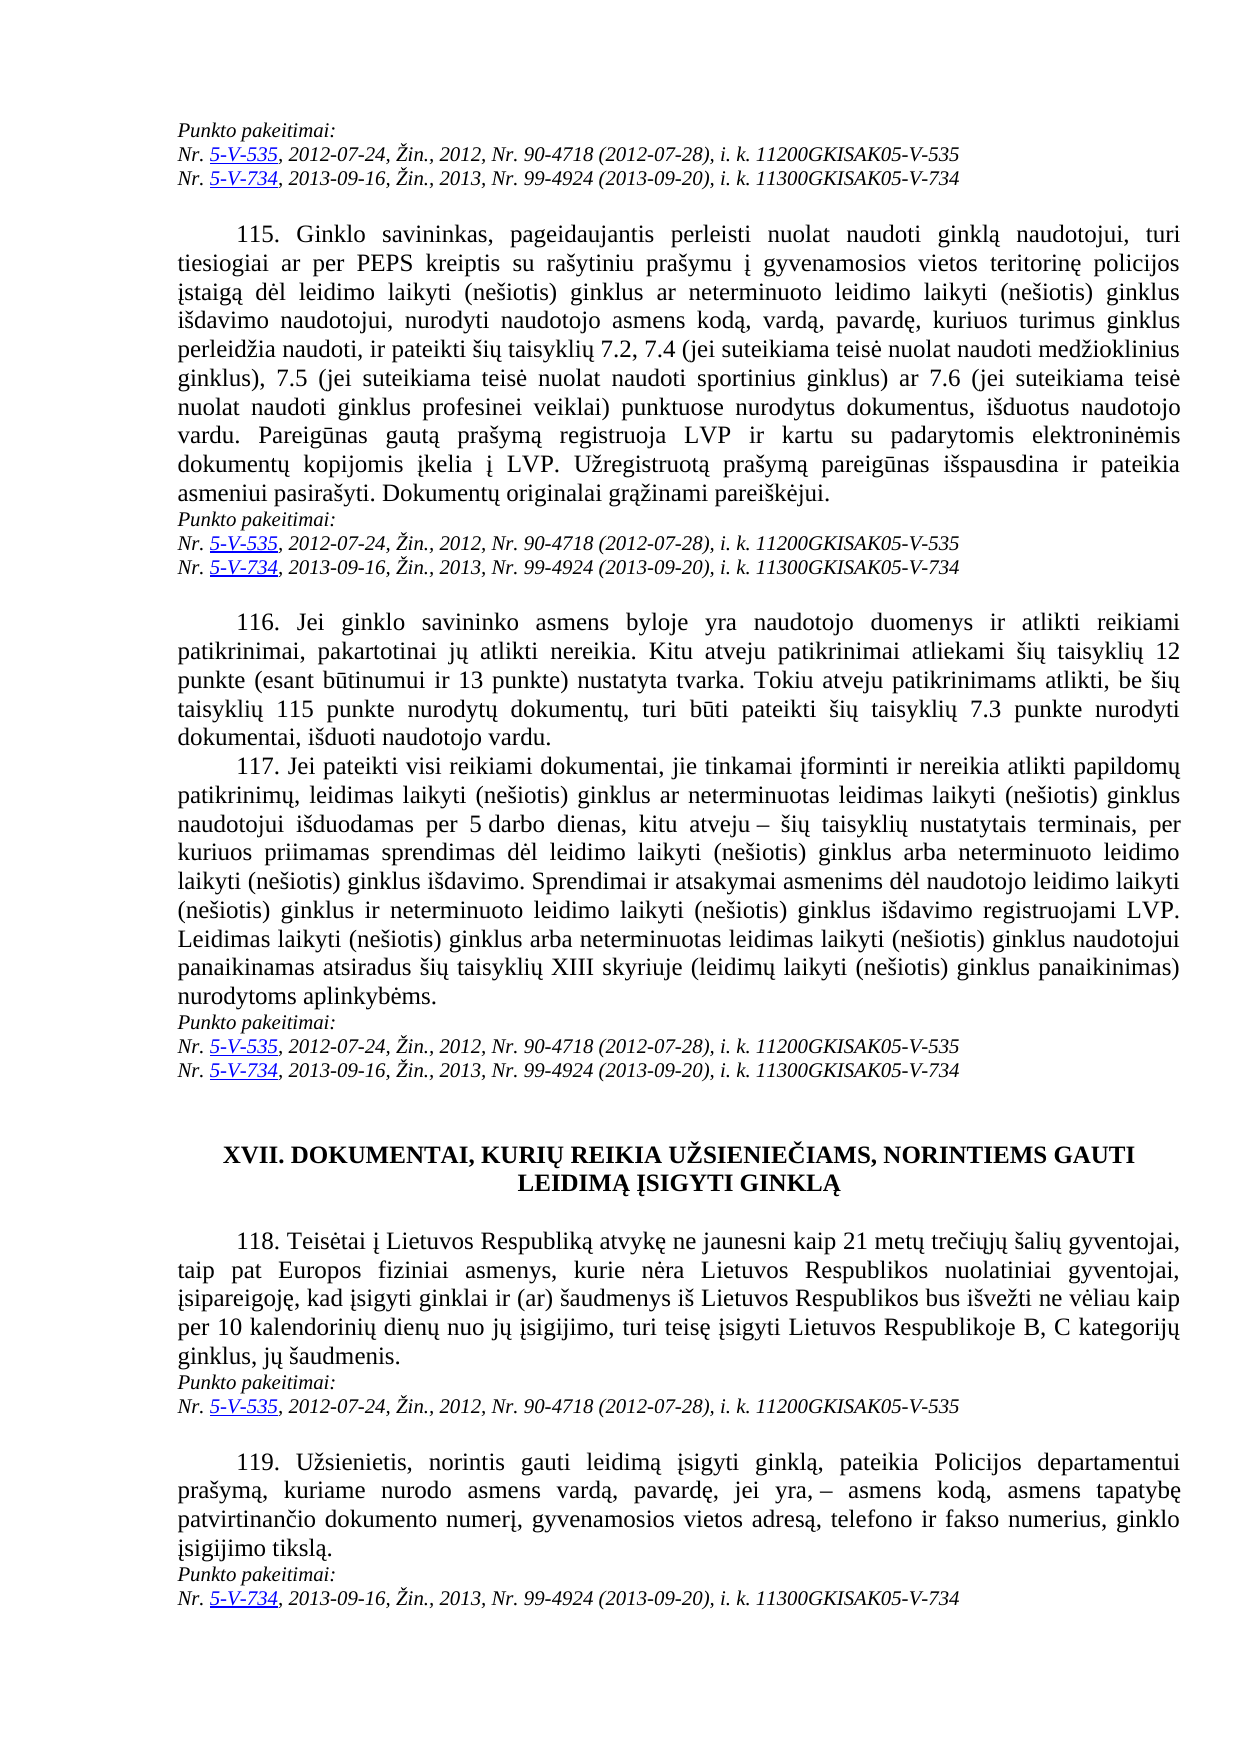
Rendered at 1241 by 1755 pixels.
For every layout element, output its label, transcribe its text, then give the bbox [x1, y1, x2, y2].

text Punkto pakeitimai: [177, 507, 1181, 531]
text Nr. 5-V-535, 2012-07-24, Žin., 2012, Nr. 90-4718 (2012-07-28), i. k. 11200GKISAK05-V-535 [177, 531, 1181, 555]
text 115. Ginklo savininkas, pageidaujantis perleisti nuolat naudoti ginklą naudotojui, turi tiesiogiai ar per PEPS kreiptis su rašytiniu prašymu į gyvenamosios vietos teritorinę policijos įstaigą dėl leidimo laikyti (nešiotis) ginklus ar neterminuoto leidimo laikyti (nešiotis) ginklus išdavimo naudotojui, nurodyti naudotojo asmens kodą, vardą, pavardę, kuriuos turimus ginklus perleidžia naudoti, ir pateikti šių taisyklių 7.2, 7.4 (jei suteikiama teisė nuolat naudoti medžioklinius ginklus), 7.5 (jei suteikiama teisė nuolat naudoti sportinius ginklus) ar 7.6 (jei suteikiama teisė nuolat naudoti ginklus profesinei veiklai) punktuose nurodytus dokumentus, išduotus naudotojo vardu. Pareigūnas gautą prašymą registruoja LVP ir kartu su padarytomis elektroninėmis dokumentų kopijomis įkelia į LVP. Užregistruotą prašymą pareigūnas išspausdina ir pateikia asmeniui pasirašyti. Dokumentų originalai grąžinami pareiškėjui. [177, 219, 1181, 507]
text 119. Užsienietis, norintis gauti leidimą įsigyti ginklą, pateikia Policijos departamentui prašymą, kuriame nurodo asmens vardą, pavardę, jei yra, – asmens kodą, asmens tapatybę patvirtinančio dokumento numerį, gyvenamosios vietos adresą, telefono ir fakso numerius, ginklo įsigijimo tikslą. [177, 1447, 1181, 1562]
text Nr. 5-V-535, 2012-07-24, Žin., 2012, Nr. 90-4718 (2012-07-28), i. k. 11200GKISAK05-V-535 [177, 1394, 1181, 1418]
text Nr. 5-V-535, 2012-07-24, Žin., 2012, Nr. 90-4718 (2012-07-28), i. k. 11200GKISAK05-V-535 [177, 1034, 1181, 1058]
text 116. Jei ginklo savininko asmens byloje yra naudotojo duomenys ir atlikti reikiami patikrinimai, pakartotinai jų atlikti nereikia. Kitu atveju patikrinimai atliekami šių taisyklių 12 punkte (esant būtinumui ir 13 punkte) nustatyta tvarka. Tokiu atveju patikrinimams atlikti, be šių taisyklių 115 punkte nurodytų dokumentų, turi būti pateikti šių taisyklių 7.3 punkte nurodyti dokumentai, išduoti naudotojo vardu. [177, 607, 1181, 751]
text Nr. 5-V-734, 2013-09-16, Žin., 2013, Nr. 99-4924 (2013-09-20), i. k. 11300GKISAK05-V-734 [177, 1058, 1181, 1082]
text XVII. DOKUMENTAI, KURIŲ REIKIA UŽSIENIEČIAMS, NORINTIEMS GAUTI LEIDIMĄ ĮSIGYTI GINKLĄ [177, 1140, 1181, 1197]
text Punkto pakeitimai: [177, 1010, 1181, 1034]
text Nr. 5-V-535, 2012-07-24, Žin., 2012, Nr. 90-4718 (2012-07-28), i. k. 11200GKISAK05-V-535 [177, 142, 1181, 166]
text Nr. 5-V-734, 2013-09-16, Žin., 2013, Nr. 99-4924 (2013-09-20), i. k. 11300GKISAK05-V-734 [177, 166, 1181, 190]
text Punkto pakeitimai: [177, 118, 1181, 142]
text 118. Teisėtai į Lietuvos Respubliką atvykę ne jaunesni kaip 21 metų trečiųjų šalių gyventojai, taip pat Europos fiziniai asmenys, kurie nėra Lietuvos Respublikos nuolatiniai gyventojai, įsipareigoję, kad įsigyti ginklai ir (ar) šaudmenys iš Lietuvos Respublikos bus išvežti ne vėliau kaip per 10 kalendorinių dienų nuo jų įsigijimo, turi teisę įsigyti Lietuvos Respublikoje B, C kategorijų ginklus, jų šaudmenis. [177, 1226, 1181, 1370]
text 117. Jei pateikti visi reikiami dokumentai, jie tinkamai įforminti ir nereikia atlikti papildomų patikrinimų, leidimas laikyti (nešiotis) ginklus ar neterminuotas leidimas laikyti (nešiotis) ginklus naudotojui išduodamas per 5 darbo dienas, kitu atveju – šių taisyklių nustatytais terminais, per kuriuos priimamas sprendimas dėl leidimo laikyti (nešiotis) ginklus arba neterminuoto leidimo laikyti (nešiotis) ginklus išdavimo. Sprendimai ir atsakymai asmenims dėl naudotojo leidimo laikyti (nešiotis) ginklus ir neterminuoto leidimo laikyti (nešiotis) ginklus išdavimo registruojami LVP. Leidimas laikyti (nešiotis) ginklus arba neterminuotas leidimas laikyti (nešiotis) ginklus naudotojui panaikinamas atsiradus šių taisyklių XIII skyriuje (leidimų laikyti (nešiotis) ginklus panaikinimas) nurodytoms aplinkybėms. [177, 751, 1181, 1010]
text Nr. 5-V-734, 2013-09-16, Žin., 2013, Nr. 99-4924 (2013-09-20), i. k. 11300GKISAK05-V-734 [177, 555, 1181, 579]
text Nr. 5-V-734, 2013-09-16, Žin., 2013, Nr. 99-4924 (2013-09-20), i. k. 11300GKISAK05-V-734 [177, 1586, 1181, 1610]
text Punkto pakeitimai: [177, 1562, 1181, 1586]
text Punkto pakeitimai: [177, 1370, 1181, 1394]
